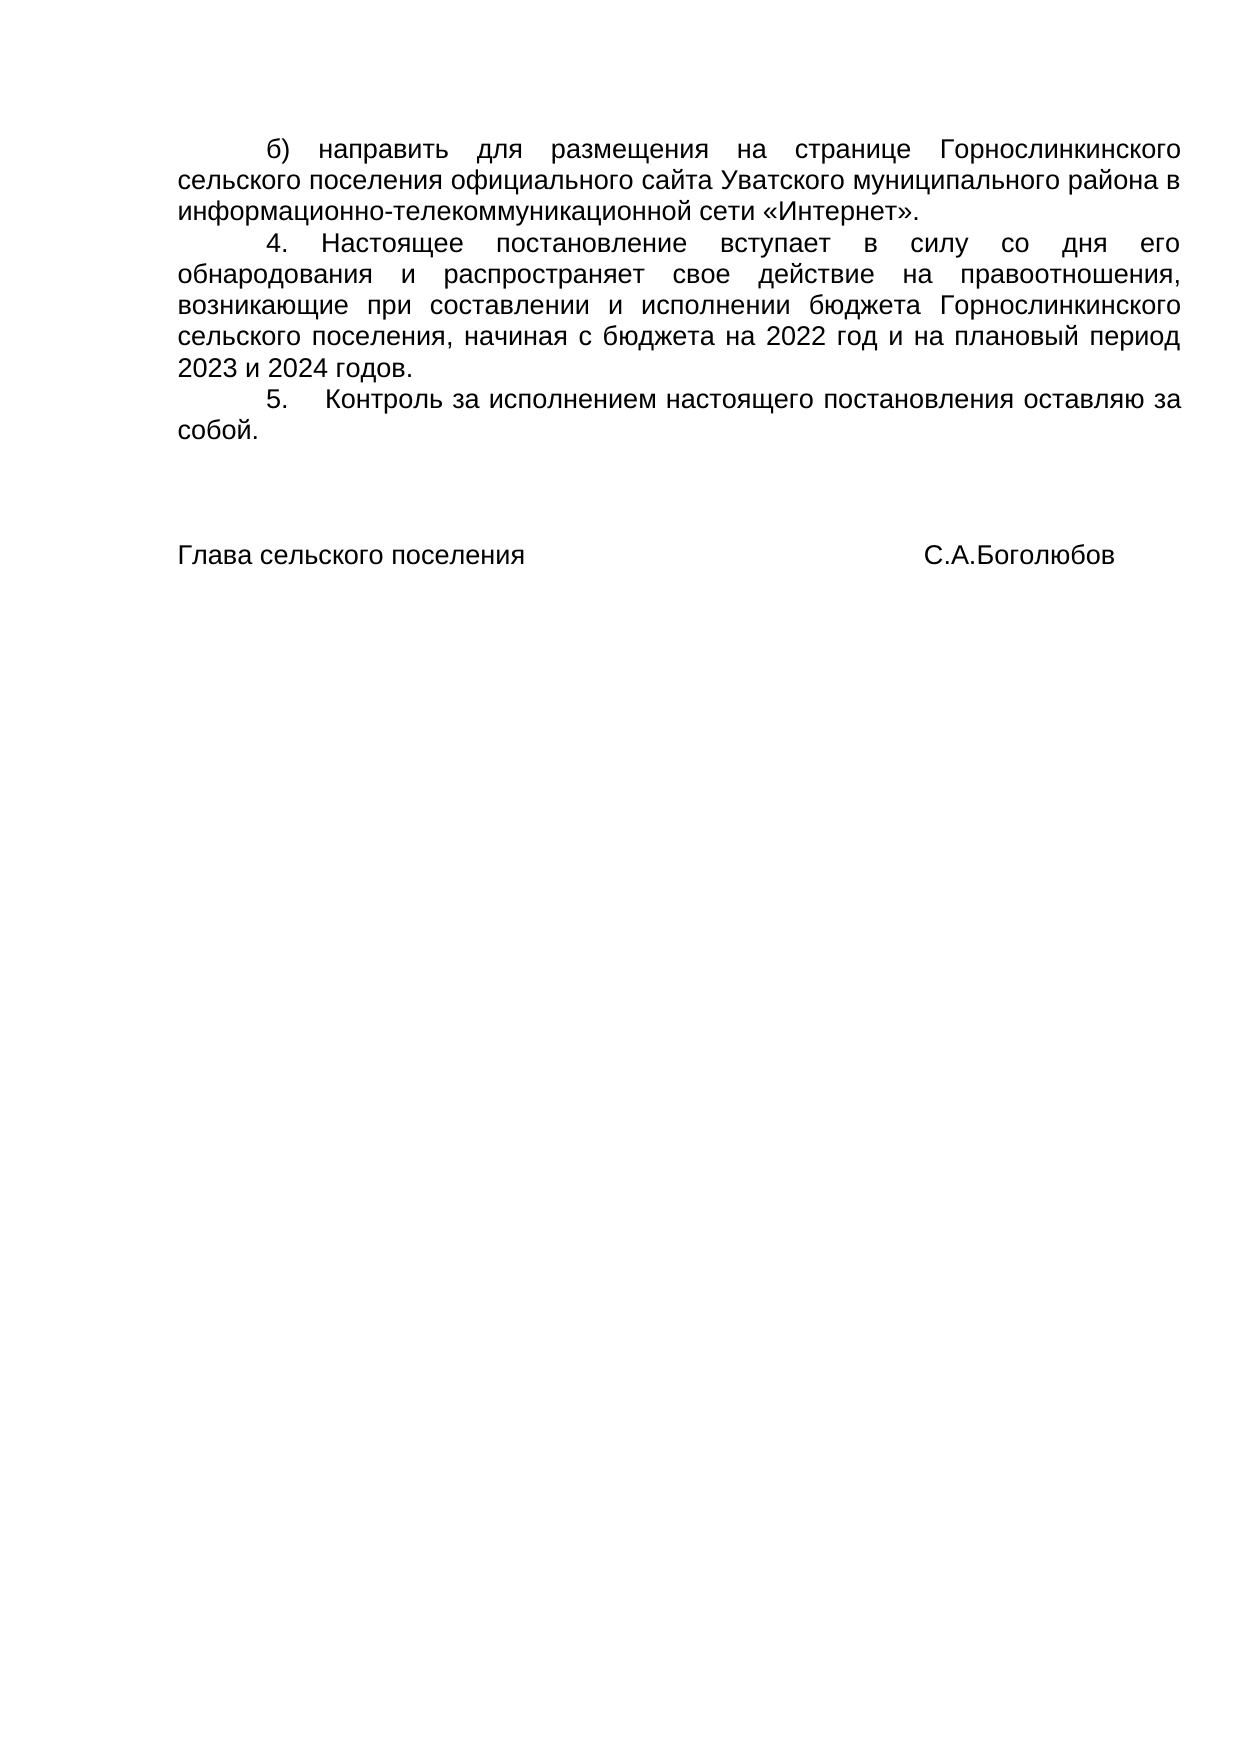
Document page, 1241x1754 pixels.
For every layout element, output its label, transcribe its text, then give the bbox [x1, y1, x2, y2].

text б) направить для размещения на странице Горнослинкинского сельского поселения официального сайта Уватского муниципального района в информационно-телекоммуникационной сети «Интернет». [177, 133, 1181, 227]
text 4. Настоящее постановление вступает в силу со дня его обнародования и распространяет свое действие на правоотношения, возникающие при составлении и исполнении бюджета Горнослинкинского сельского поселения, начиная с бюджета на 2022 год и на плановый период 2023 и 2024 годов. [177, 227, 1181, 383]
text Глава сельского поселения С.А.Боголюбов [177, 539, 1181, 570]
text 5. Контроль за исполнением настоящего постановления оставляю за собой. [177, 383, 1181, 445]
